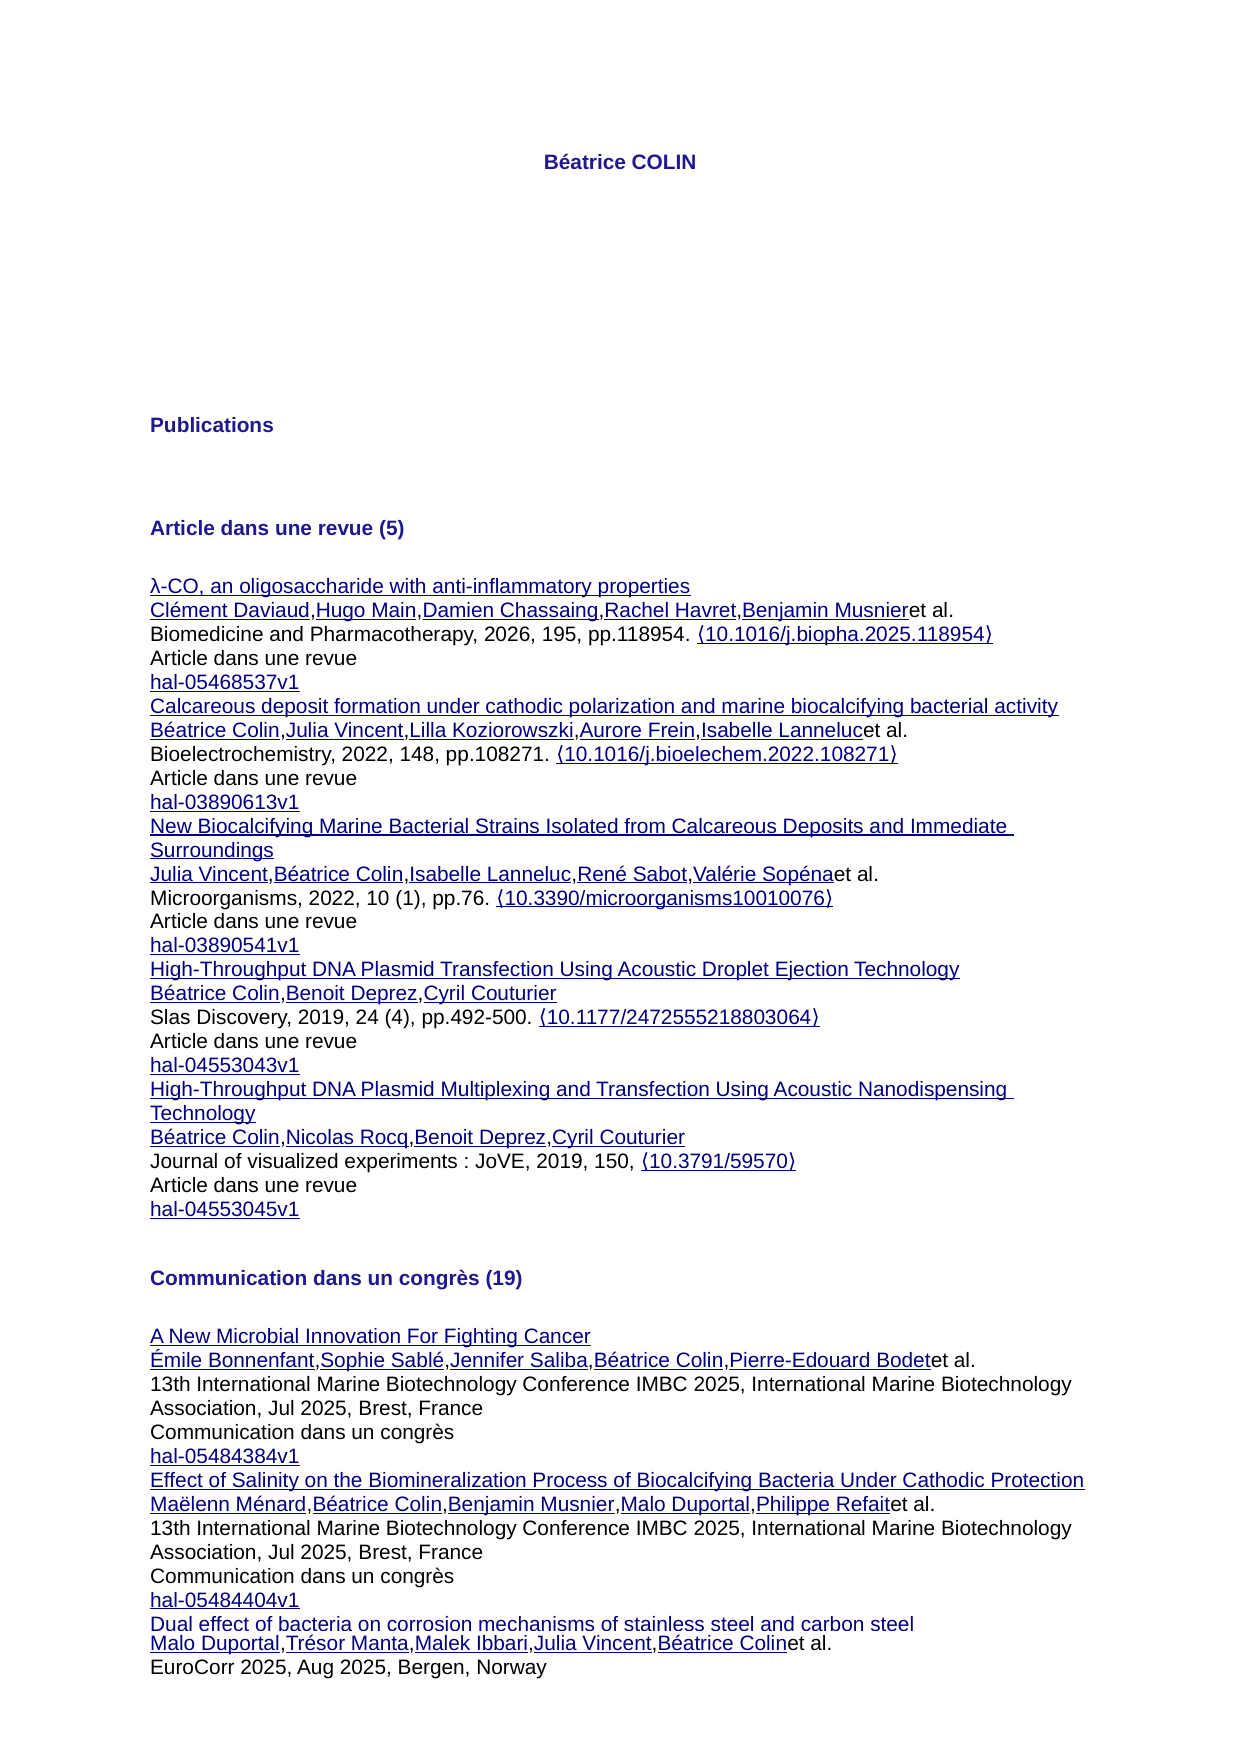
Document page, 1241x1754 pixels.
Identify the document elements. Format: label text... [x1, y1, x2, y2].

subtitle Publications [150, 412, 1090, 436]
subtitle Béatrice COLIN [150, 150, 1090, 174]
table_header λ-CO, an oligosaccharide with anti-inflammatory properties Clément Daviaud,Hugo Main,Damien Chassaing,Rachel Havret,Benjamin Musnieret al. Biomedicine and Pharmacotherapy, 2026, 195, pp.118954. ⟨10.1016/j.biopha.2025.118954⟩ Article dans une revue hal-05468537v1 [150, 574, 1090, 694]
subtitle Communication dans un congrès (19) [150, 1266, 1090, 1289]
table_cell Effect of Salinity on the Biomineralization Process of Biocalcifying Bacteria Under Cathodic Protection Maëlenn Ménard,Béatrice Colin,Benjamin Musnier,Malo Duportal,Philippe Refaitet al. 13th International Marine Biotechnology Conference IMBC 2025, International Marine Biotechnology Association, Jul 2025, Brest, France Communication dans un congrès hal-05484404v1 [150, 1468, 1090, 1611]
table_cell Calcareous deposit formation under cathodic polarization and marine biocalcifying bacterial activity Béatrice Colin,Julia Vincent,Lilla Koziorowszki,Aurore Frein,Isabelle Lannelucet al. Bioelectrochemistry, 2022, 148, pp.108271. ⟨10.1016/j.bioelechem.2022.108271⟩ Article dans une revue hal-03890613v1 [150, 694, 1090, 813]
table_cell High-Throughput DNA Plasmid Transfection Using Acoustic Droplet Ejection Technology Béatrice Colin,Benoit Deprez,Cyril Couturier Slas Discovery, 2019, 24 (4), pp.492-500. ⟨10.1177/2472555218803064⟩ Article dans une revue hal-04553043v1 [150, 957, 1090, 1077]
table_cell Dual effect of bacteria on corrosion mechanisms of stainless steel and carbon steel Malo Duportal,Trésor Manta,Malek Ibbari,Julia Vincent,Béatrice Colinet al. EuroCorr 2025, Aug 2025, Bergen, Norway [150, 1611, 1090, 1679]
table_cell New Biocalcifying Marine Bacterial Strains Isolated from Calcareous Deposits and Immediate Surroundings Julia Vincent,Béatrice Colin,Isabelle Lanneluc,René Sabot,Valérie Sopénaet al. Microorganisms, 2022, 10 (1), pp.76. ⟨10.3390/microorganisms10010076⟩ Article dans une revue hal-03890541v1 [150, 814, 1090, 957]
table_header A New Microbial Innovation For Fighting Cancer Émile Bonnenfant,Sophie Sablé,Jennifer Saliba,Béatrice Colin,Pierre-Edouard Bodetet al. 13th International Marine Biotechnology Conference IMBC 2025, International Marine Biotechnology Association, Jul 2025, Brest, France Communication dans un congrès hal-05484384v1 [150, 1324, 1090, 1468]
subtitle Article dans une revue (5) [150, 516, 1090, 539]
table_cell High-Throughput DNA Plasmid Multiplexing and Transfection Using Acoustic Nanodispensing Technology Béatrice Colin,Nicolas Rocq,Benoit Deprez,Cyril Couturier Journal of visualized experiments : JoVE, 2019, 150, ⟨10.3791/59570⟩ Article dans une revue hal-04553045v1 [150, 1077, 1090, 1221]
